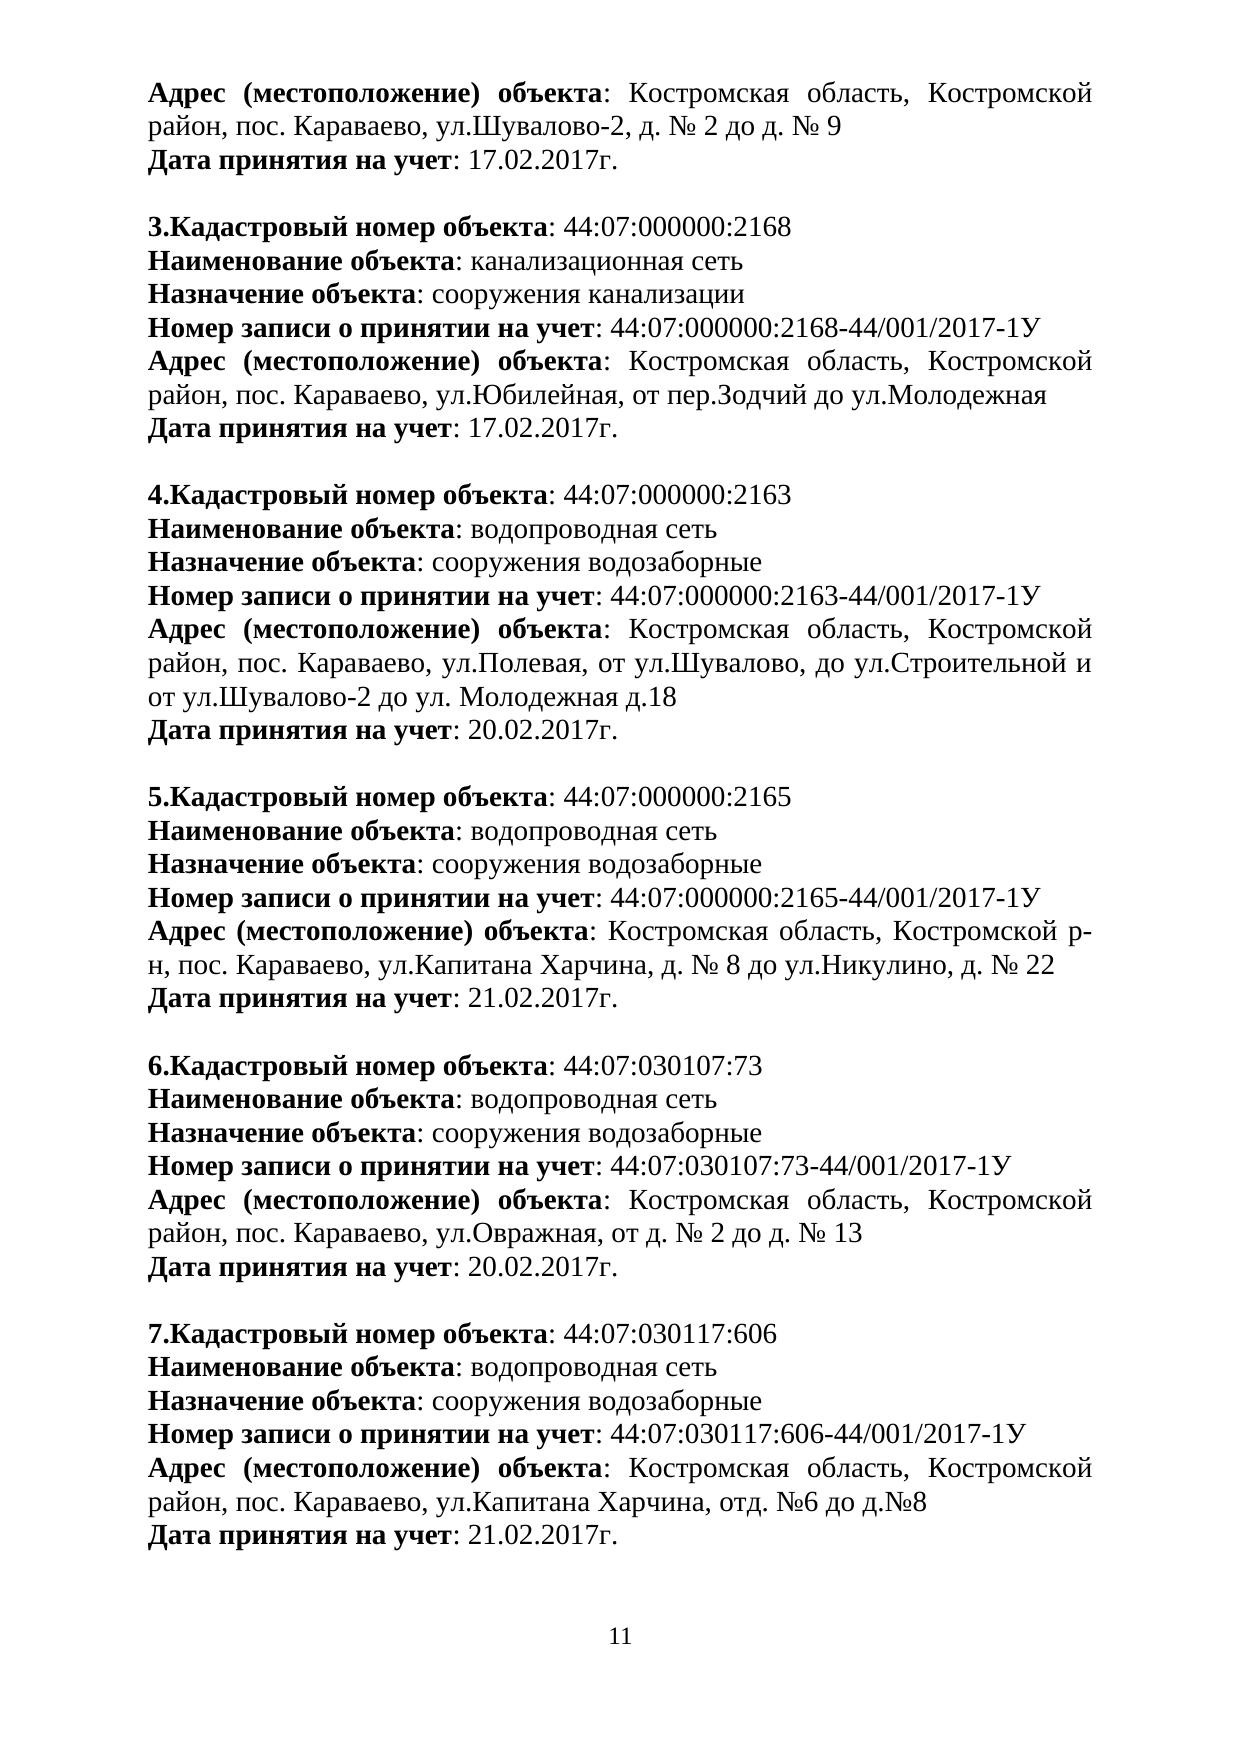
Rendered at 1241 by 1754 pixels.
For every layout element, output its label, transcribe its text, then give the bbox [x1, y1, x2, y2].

text 5.Кадастровый номер объекта: 44:07:000000:2165 [148, 779, 1092, 813]
text 6.Кадастровый номер объекта: 44:07:030107:73 [148, 1048, 1092, 1081]
text Наименование объекта: канализационная сеть [148, 243, 1092, 276]
text Адрес (местоположение) объекта: Костромская область, Костромской р-н, пос. Караваево, ул.Капитана Харчина, д. № 8 до ул.Никулино, д. № 22 [148, 913, 1092, 981]
text Дата принятия на учет: 20.02.2017г. [148, 1249, 1092, 1282]
text 3.Кадастровый номер объекта: 44:07:000000:2168 [148, 209, 1092, 243]
text Назначение объекта: сооружения водозаборные [148, 1115, 1092, 1148]
text Назначение объекта: сооружения водозаборные [148, 846, 1092, 880]
text Адрес (местоположение) объекта: Костромская область, Костромской район, пос. Караваево, ул.Капитана Харчина, отд. №6 до д.№8 [148, 1450, 1092, 1517]
text Наименование объекта: водопроводная сеть [148, 511, 1092, 544]
text Дата принятия на учет: 17.02.2017г. [148, 142, 1092, 176]
text Адрес (местоположение) объекта: Костромская область, Костромской район, пос. Караваево, ул.Полевая, от ул.Шувалово, до ул.Строительной и от ул.Шувалово-2 до ул. Молодежная д.18 [148, 612, 1092, 712]
text Номер записи о принятии на учет: 44:07:000000:2163-44/001/2017-1У [148, 578, 1092, 612]
text Адрес (местоположение) объекта: Костромская область, Костромской район, пос. Караваево, ул.Овражная, от д. № 2 до д. № 13 [148, 1182, 1092, 1249]
text Назначение объекта: сооружения канализации [148, 276, 1092, 310]
text 4.Кадастровый номер объекта: 44:07:000000:2163 [148, 477, 1092, 511]
text Дата принятия на учет: 20.02.2017г. [148, 712, 1092, 746]
text Наименование объекта: водопроводная сеть [148, 1349, 1092, 1383]
text Номер записи о принятии на учет: 44:07:030107:73-44/001/2017-1У [148, 1148, 1092, 1182]
text Адрес (местоположение) объекта: Костромская область, Костромской район, пос. Караваево, ул.Юбилейная, от пер.Зодчий до ул.Молодежная [148, 343, 1092, 410]
text Наименование объекта: водопроводная сеть [148, 813, 1092, 846]
text Номер записи о принятии на учет: 44:07:030117:606-44/001/2017-1У [148, 1417, 1092, 1450]
text 7.Кадастровый номер объекта: 44:07:030117:606 [148, 1316, 1092, 1349]
text Дата принятия на учет: 21.02.2017г. [148, 1517, 1092, 1551]
text Дата принятия на учет: 21.02.2017г. [148, 981, 1092, 1014]
text Номер записи о принятии на учет: 44:07:000000:2165-44/001/2017-1У [148, 880, 1092, 913]
text Дата принятия на учет: 17.02.2017г. [148, 410, 1092, 444]
text Адрес (местоположение) объекта: Костромская область, Костромской район, пос. Караваево, ул.Шувалово-2, д. № 2 до д. № 9 [148, 75, 1092, 142]
text Номер записи о принятии на учет: 44:07:000000:2168-44/001/2017-1У [148, 310, 1092, 343]
text Назначение объекта: сооружения водозаборные [148, 1383, 1092, 1417]
text Назначение объекта: сооружения водозаборные [148, 544, 1092, 578]
text Наименование объекта: водопроводная сеть [148, 1081, 1092, 1115]
